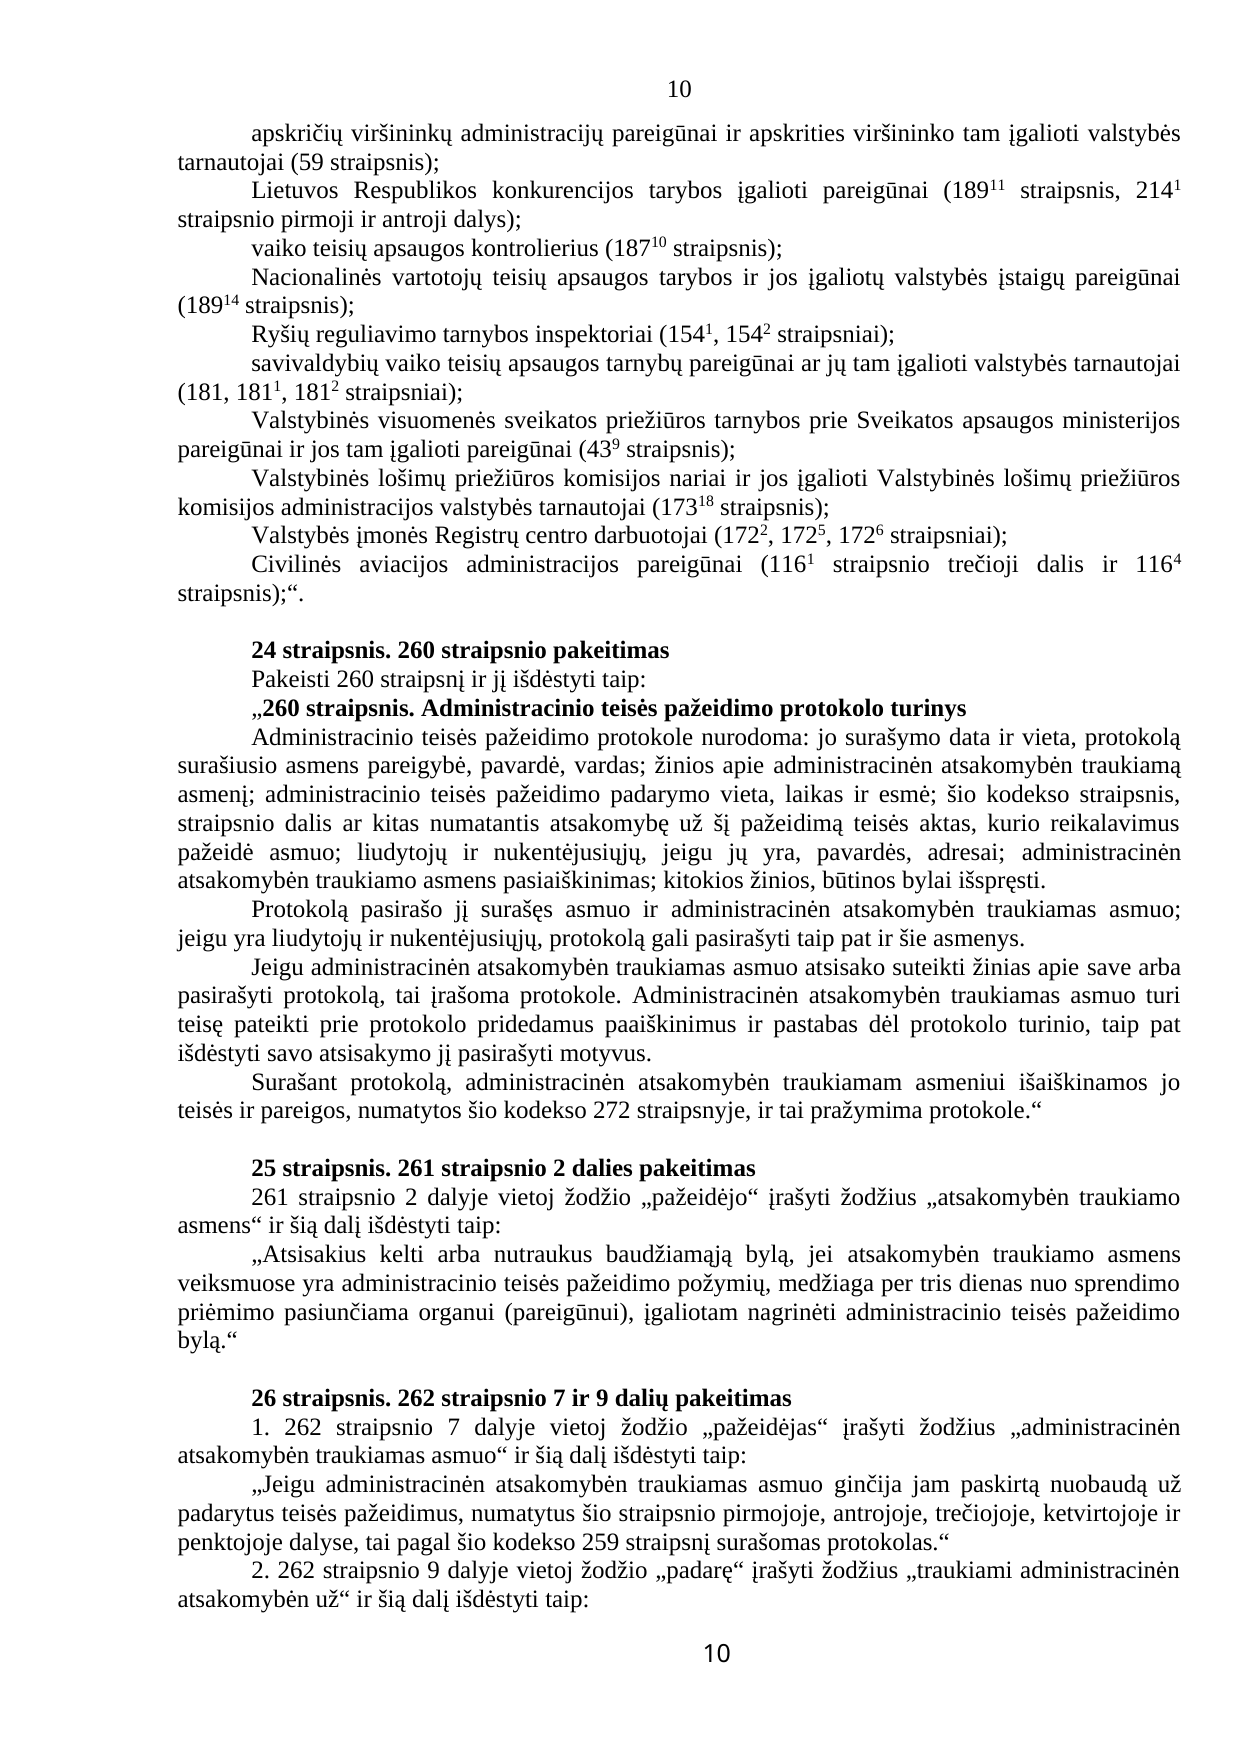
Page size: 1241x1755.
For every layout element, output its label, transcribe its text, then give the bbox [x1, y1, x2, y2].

text „Jeigu administracinėn atsakomybėn traukiamas asmuo ginčija jam paskirtą nuobaudą už padarytus teisės pažeidimus, numatytus šio straipsnio pirmojoje, antrojoje, trečiojoje, ketvirtojoje ir penktojoje dalyse, tai pagal šio kodekso 259 straipsnį surašomas protokolas.“ [177, 1469, 1181, 1556]
text 24 straipsnis. 260 straipsnio pakeitimas [177, 636, 1181, 664]
text Surašant protokolą, administracinėn atsakomybėn traukiamam asmeniui išaiškinamos jo teisės ir pareigos, numatytos šio kodekso 272 straipsnyje, ir tai pražymima protokole.“ [177, 1067, 1181, 1124]
text „Atsisakius kelti arba nutraukus baudžiamąją bylą, jei atsakomybėn traukiamo asmens veiksmuose yra administracinio teisės pažeidimo požymių, medžiaga per tris dienas nuo sprendimo priėmimo pasiunčiama organui (pareigūnui), įgaliotam nagrinėti administracinio teisės pažeidimo bylą.“ [177, 1239, 1181, 1354]
text Valstybinės lošimų priežiūros komisijos nariai ir jos įgalioti Valstybinės lošimų priežiūros komisijos administracijos valstybės tarnautojai (17318 straipsnis); [177, 463, 1181, 521]
text Ryšių reguliavimo tarnybos inspektoriai (1541, 1542 straipsniai); [177, 319, 1181, 348]
text 26 straipsnis. 262 straipsnio 7 ir 9 dalių pakeitimas [177, 1383, 1181, 1412]
text Lietuvos Respublikos konkurencijos tarybos įgalioti pareigūnai (18911 straipsnis, 2141 straipsnio pirmoji ir antroji dalys); [177, 176, 1181, 233]
text savivaldybių vaiko teisių apsaugos tarnybų pareigūnai ar jų tam įgalioti valstybės tarnautojai (181, 1811, 1812 straipsniai); [177, 348, 1181, 406]
text 2. 262 straipsnio 9 dalyje vietoj žodžio „padarę“ įrašyti žodžius „traukiami administracinėn atsakomybėn už“ ir šią dalį išdėstyti taip: [177, 1556, 1181, 1613]
text 25 straipsnis. 261 straipsnio 2 dalies pakeitimas [177, 1153, 1181, 1182]
text „260 straipsnis. Administracinio teisės pažeidimo protokolo turinys [177, 693, 1181, 722]
text Valstybinės visuomenės sveikatos priežiūros tarnybos prie Sveikatos apsaugos ministerijos pareigūnai ir jos tam įgalioti pareigūnai (439 straipsnis); [177, 406, 1181, 463]
text Civilinės aviacijos administracijos pareigūnai (1161 straipsnio trečioji dalis ir 1164 straipsnis);“. [177, 549, 1181, 607]
text Valstybės įmonės Registrų centro darbuotojai (1722, 1725, 1726 straipsniai); [177, 521, 1181, 549]
text 261 straipsnio 2 dalyje vietoj žodžio „pažeidėjo“ įrašyti žodžius „atsakomybėn traukiamo asmens“ ir šią dalį išdėstyti taip: [177, 1182, 1181, 1239]
text Jeigu administracinėn atsakomybėn traukiamas asmuo atsisako suteikti žinias apie save arba pasirašyti protokolą, tai įrašoma protokole. Administracinėn atsakomybėn traukiamas asmuo turi teisę pateikti prie protokolo pridedamus paaiškinimus ir pastabas dėl protokolo turinio, taip pat išdėstyti savo atsisakymo jį pasirašyti motyvus. [177, 952, 1181, 1067]
text Protokolą pasirašo jį surašęs asmuo ir administracinėn atsakomybėn traukiamas asmuo; jeigu yra liudytojų ir nukentėjusiųjų, protokolą gali pasirašyti taip pat ir šie asmenys. [177, 894, 1181, 952]
text apskričių viršininkų administracijų pareigūnai ir apskrities viršininko tam įgalioti valstybės tarnautojai (59 straipsnis); [177, 118, 1181, 176]
text 1. 262 straipsnio 7 dalyje vietoj žodžio „pažeidėjas“ įrašyti žodžius „administracinėn atsakomybėn traukiamas asmuo“ ir šią dalį išdėstyti taip: [177, 1412, 1181, 1469]
text Nacionalinės vartotojų teisių apsaugos tarybos ir jos įgaliotų valstybės įstaigų pareigūnai (18914 straipsnis); [177, 262, 1181, 319]
text Administracinio teisės pažeidimo protokole nurodoma: jo surašymo data ir vieta, protokolą surašiusio asmens pareigybė, pavardė, vardas; žinios apie administracinėn atsakomybėn traukiamą asmenį; administracinio teisės pažeidimo padarymo vieta, laikas ir esmė; šio kodekso straipsnis, straipsnio dalis ar kitas numatantis atsakomybę už šį pažeidimą teisės aktas, kurio reikalavimus pažeidė asmuo; liudytojų ir nukentėjusiųjų, jeigu jų yra, pavardės, adresai; administracinėn atsakomybėn traukiamo asmens pasiaiškinimas; kitokios žinios, būtinos bylai išspręsti. [177, 722, 1181, 894]
text Pakeisti 260 straipsnį ir jį išdėstyti taip: [177, 664, 1181, 693]
text vaiko teisių apsaugos kontrolierius (18710 straipsnis); [177, 233, 1181, 262]
